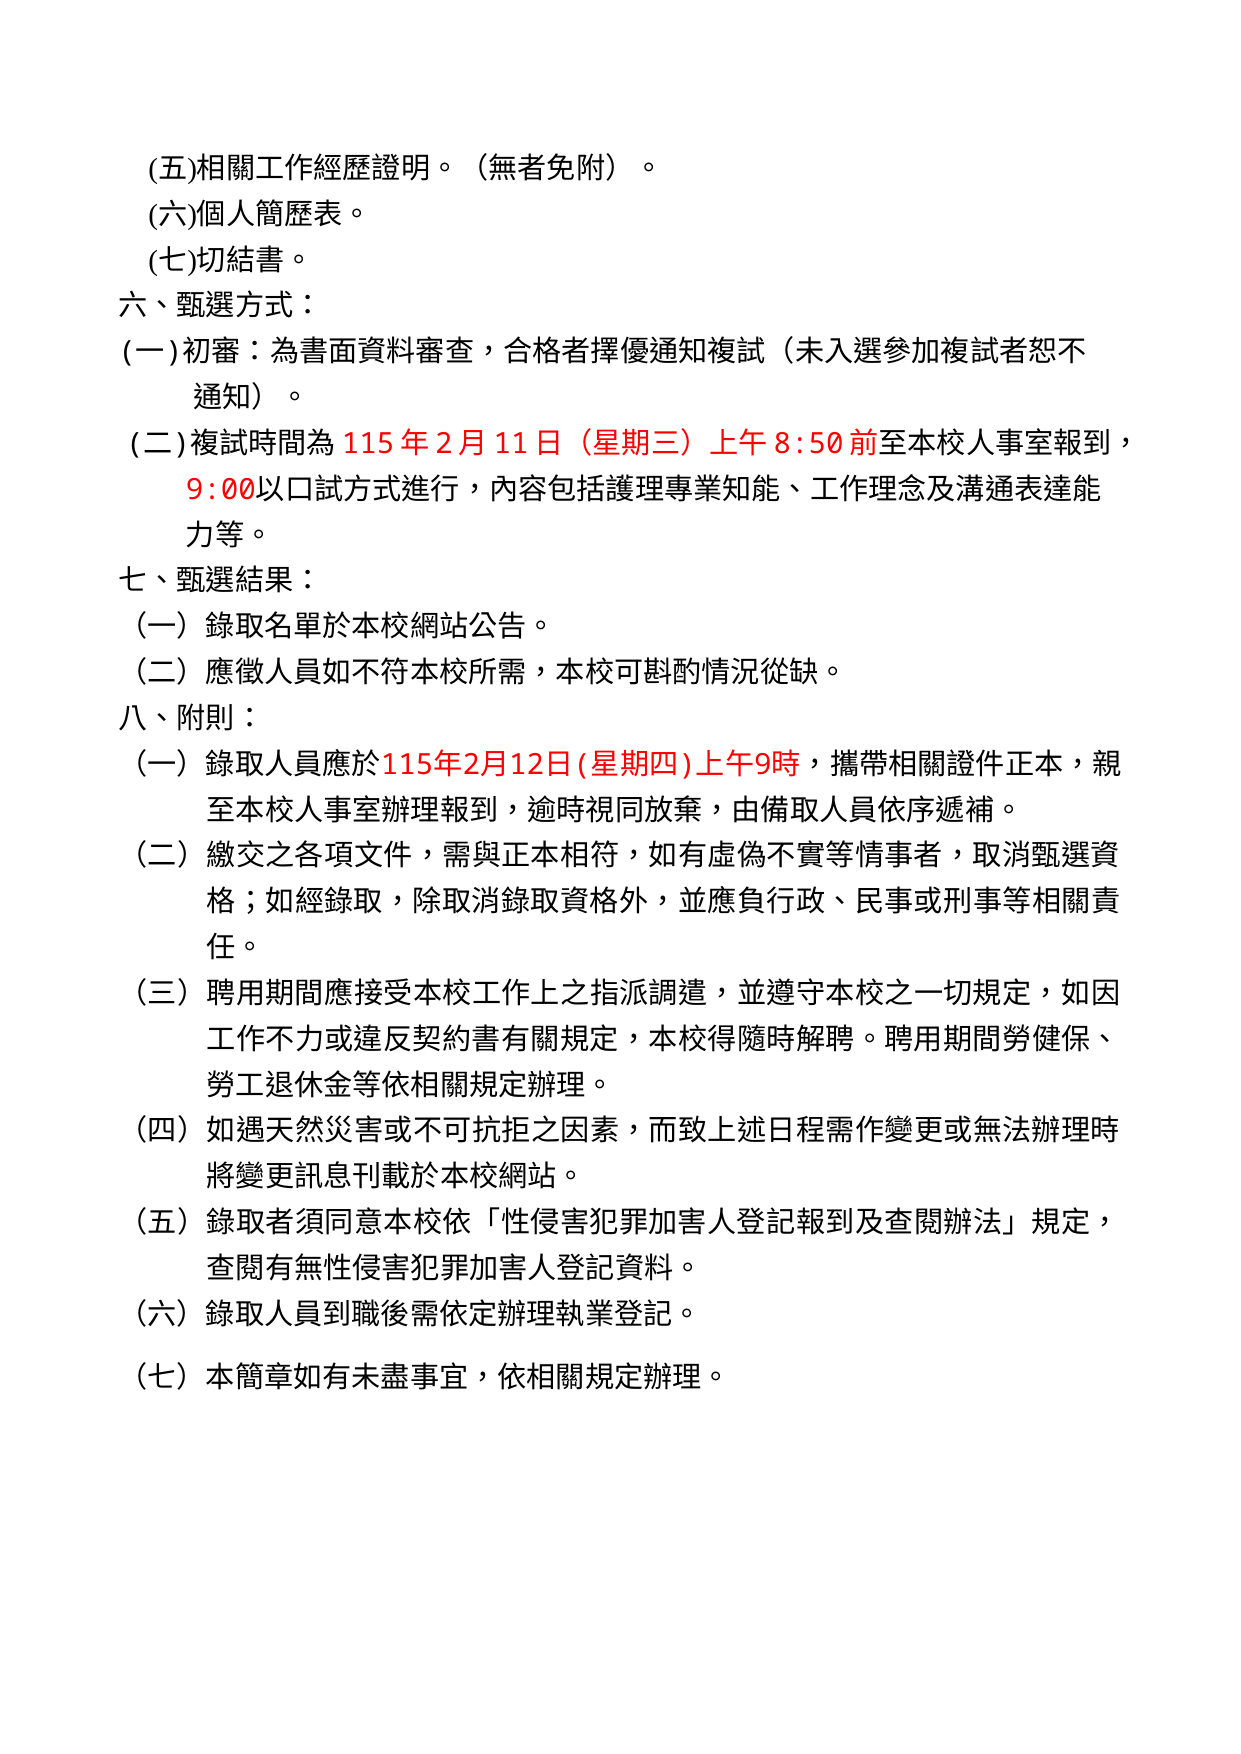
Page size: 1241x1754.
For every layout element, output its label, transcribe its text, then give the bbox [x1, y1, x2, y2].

text （一）錄取名單於本校網站公告。 [118, 600, 1122, 646]
text （一）錄取人員應於115年2月12日(星期四)上午9時，攜帶相關證件正本，親 至本校人事室辦理報到，逾時視同放棄，由備取人員依序遞補。 [118, 737, 1122, 829]
text （二）繳交之各項文件，需與正本相符，如有虛偽不實等情事者，取消甄選資格；如經錄取，除取消錄取資格外，並應負行政、民事或刑事等相關責任。 [118, 829, 1122, 967]
text (六)個人簡歷表。 [148, 187, 1122, 233]
text 力等。 [168, 508, 1122, 554]
text (五)相關工作經歷證明。（無者免附）。 [148, 142, 1122, 187]
text 八、附則： [118, 692, 1122, 737]
text （三）聘用期間應接受本校工作上之指派調遣，並遵守本校之一切規定，如因工作不力或違反契約書有關規定，本校得隨時解聘。聘用期間勞健保、勞工退休金等依相關規定辦理。 [118, 967, 1122, 1104]
text （四）如遇天然災害或不可抗拒之因素，而致上述日程需作變更或無法辦理時，將變更訊息刊載於本校網站。 [118, 1104, 1122, 1196]
text 六、甄選方式： [118, 279, 1122, 325]
text （五）錄取者須同意本校依「性侵害犯罪加害人登記報到及查閱辦法」規定，查閱有無性侵害犯罪加害人登記資料。 [118, 1196, 1122, 1287]
text （二）應徵人員如不符本校所需，本校可斟酌情況從缺。 [118, 646, 1122, 692]
text （六）錄取人員到職後需依定辦理執業登記。 [118, 1287, 1122, 1333]
text (一)初審：為書面資料審查，合格者擇優通知複試（未入選參加複試者恕不 [118, 325, 1122, 371]
text (七)切結書。 [148, 233, 1122, 279]
text 9:00以口試方式進行，內容包括護理專業知能、工作理念及溝通表達能 [168, 462, 1122, 508]
text 七、甄選結果： [118, 554, 1122, 600]
text （七）本簡章如有未盡事宜，依相關規定辦理。 [118, 1333, 1122, 1396]
text 通知）。 (二)複試時間為115年2月11日（星期三）上午8:50前至本校人事室報到， [126, 371, 1122, 462]
